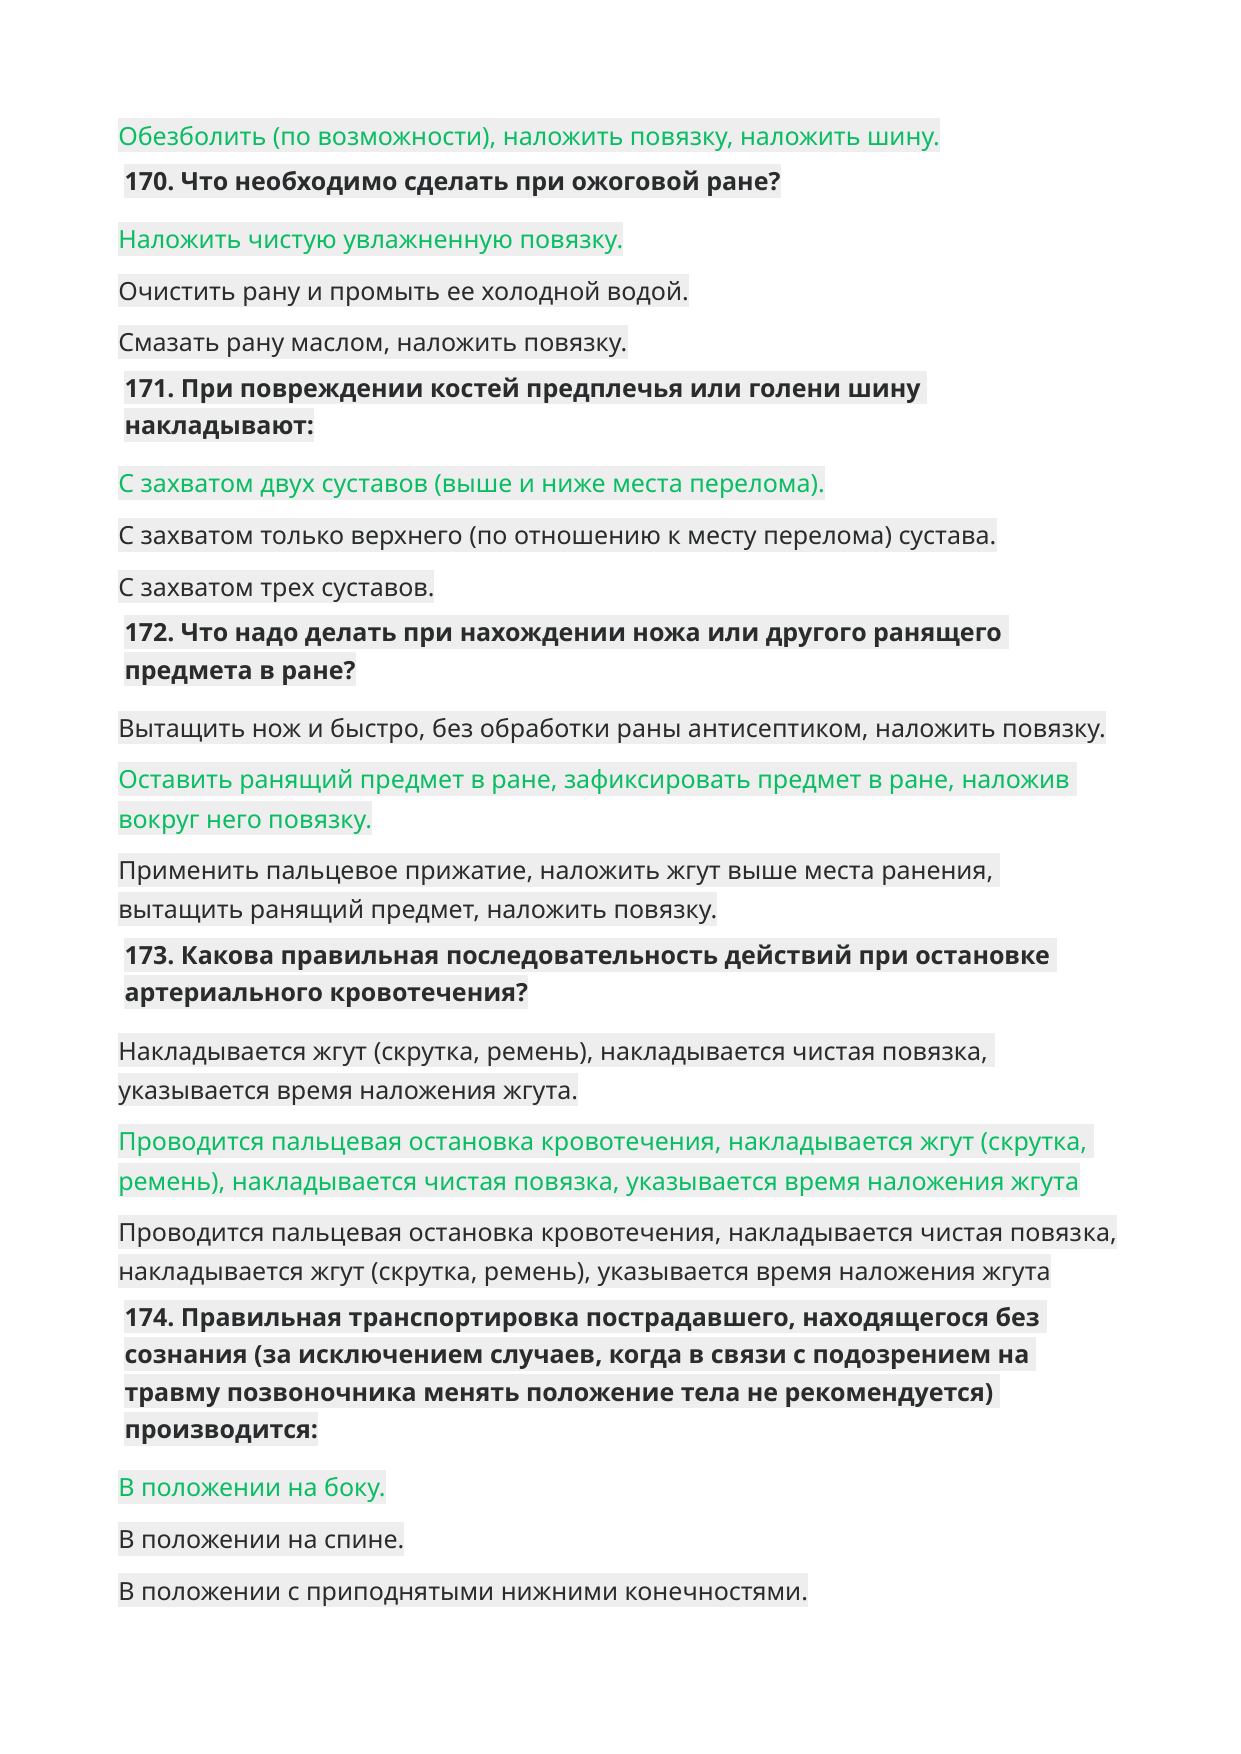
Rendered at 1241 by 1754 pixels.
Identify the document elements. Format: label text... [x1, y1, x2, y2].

text С захватом двух суставов (выше и ниже места перелома). [118, 466, 1122, 500]
text Смазать рану маслом, наложить повязку. [118, 325, 1122, 359]
text Наложить чистую увлажненную повязку. [118, 222, 1122, 256]
text С захватом только верхнего (по отношению к месту перелома) сустава. [118, 518, 1122, 552]
text В положении на спине. [118, 1522, 1122, 1556]
text Вытащить нож и быстро, без обработки раны антисептиком, наложить повязку. [118, 711, 1122, 744]
text Проводится пальцевая остановка кровотечения, накладывается чистая повяз­ка, накладывается жгут (скрутка, ремень), указывается время наложения жгута [118, 1215, 1122, 1288]
subtitle 174. Правильная транспортировка пострадавшего, находящегося без сознания (за исключением случаев, когда в связи с подозрением на травму позвоночника менять положение тела не рекомендуется) производится: [124, 1299, 1116, 1446]
subtitle 171. При повреждении костей предплечья или голени шину накладывают: [124, 371, 1116, 442]
text В положении на боку. [118, 1470, 1122, 1504]
subtitle 172. Что надо делать при нахождении ножа или другого ранящего предмета в ране? [124, 615, 1116, 686]
text Обезболить (по возможности), наложить повязку, наложить шину. [118, 118, 1122, 152]
text С захватом трех суставов. [118, 569, 1122, 603]
subtitle 170. Что необходимо сделать при ожоговой ране? [124, 163, 1116, 198]
subtitle 173. Какова правильная последовательность действий при остановке артериального кровотечения? [124, 938, 1116, 1009]
text Накладывается жгут (скрутка, ремень), накладывается чистая повязка, указывается время наложения жгута. [118, 1033, 1122, 1106]
text Очистить рану и промыть ее холодной водой. [118, 273, 1122, 307]
text Проводится пальцевая остановка кровотечения, накладывается жгут (скрутка, ремень), накладывается чистая повязка, указывается время наложения жгута [118, 1124, 1122, 1197]
text Оставить ранящий предмет в ране, зафиксировать предмет в ране, наложив вокруг него повязку. [118, 762, 1122, 835]
text В положении с приподнятыми нижними конечностями. [118, 1573, 1122, 1607]
text Применить пальцевое прижатие, наложить жгут выше места ранения, вытащить ранящий предмет, наложить повязку. [118, 853, 1122, 926]
